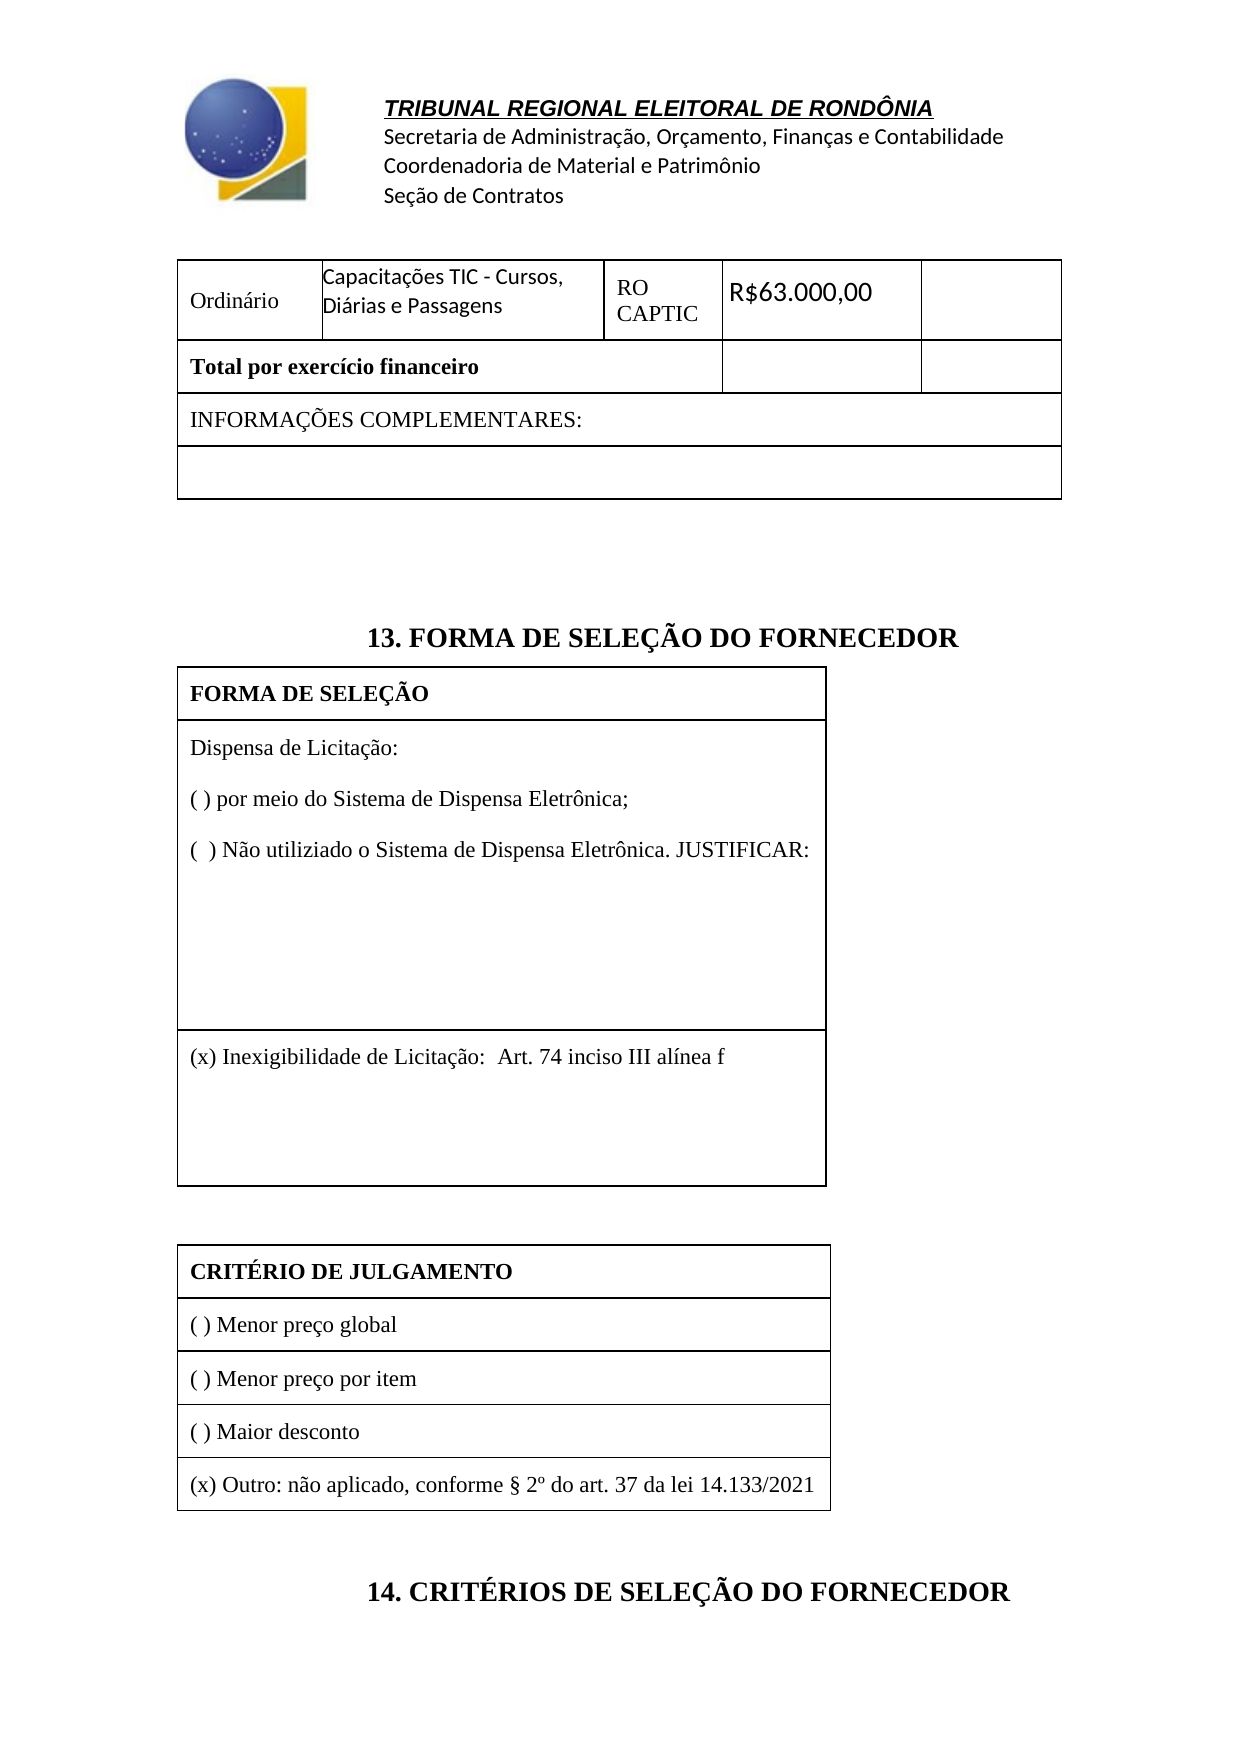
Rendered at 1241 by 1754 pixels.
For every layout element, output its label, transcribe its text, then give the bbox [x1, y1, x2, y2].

table_cell INFORMAÇÕES COMPLEMENTARES: [178, 394, 1061, 445]
table_cell [178, 447, 1061, 498]
table_cell R$63.000,00 [723, 261, 921, 339]
table_cell [922, 261, 1061, 339]
table_cell Dispensa de Licitação: ( ) por meio do Sistema de Dispensa Eletrônica; ( ) Não utiliziado o Sistema de Dispensa Eletrônica. JUSTIFICAR: [178, 721, 825, 1029]
table_header CRITÉRIO DE JULGAMENTO [178, 1246, 830, 1297]
table_cell Ordinário [178, 261, 322, 339]
text 14. CRITÉRIOS DE SELEÇÃO DO FORNECEDOR [190, 1575, 1051, 1608]
table_cell (x) Outro: não aplicado, conforme § 2º do art. 37 da lei 14.133/2021 [178, 1458, 830, 1510]
table_cell ( ) Menor preço por item [178, 1352, 830, 1403]
table_cell RO CAPTIC [605, 261, 722, 339]
table_cell [922, 341, 1061, 392]
table_cell Total por exercício financeiro [178, 341, 722, 392]
table_cell ( ) Maior desconto [178, 1405, 830, 1457]
table_header FORMA DE SELEÇÃO [178, 668, 825, 719]
text 13. FORMA DE SELEÇÃO DO FORNECEDOR [190, 621, 1051, 654]
table_cell Capacitações TIC - Cursos, Diárias e Passagens [323, 261, 603, 339]
table_cell ( ) Menor preço global [178, 1299, 830, 1350]
table_cell (x) Inexigibilidade de Licitação: Art. 74 inciso III alínea f [178, 1031, 825, 1185]
table_cell [723, 341, 921, 392]
